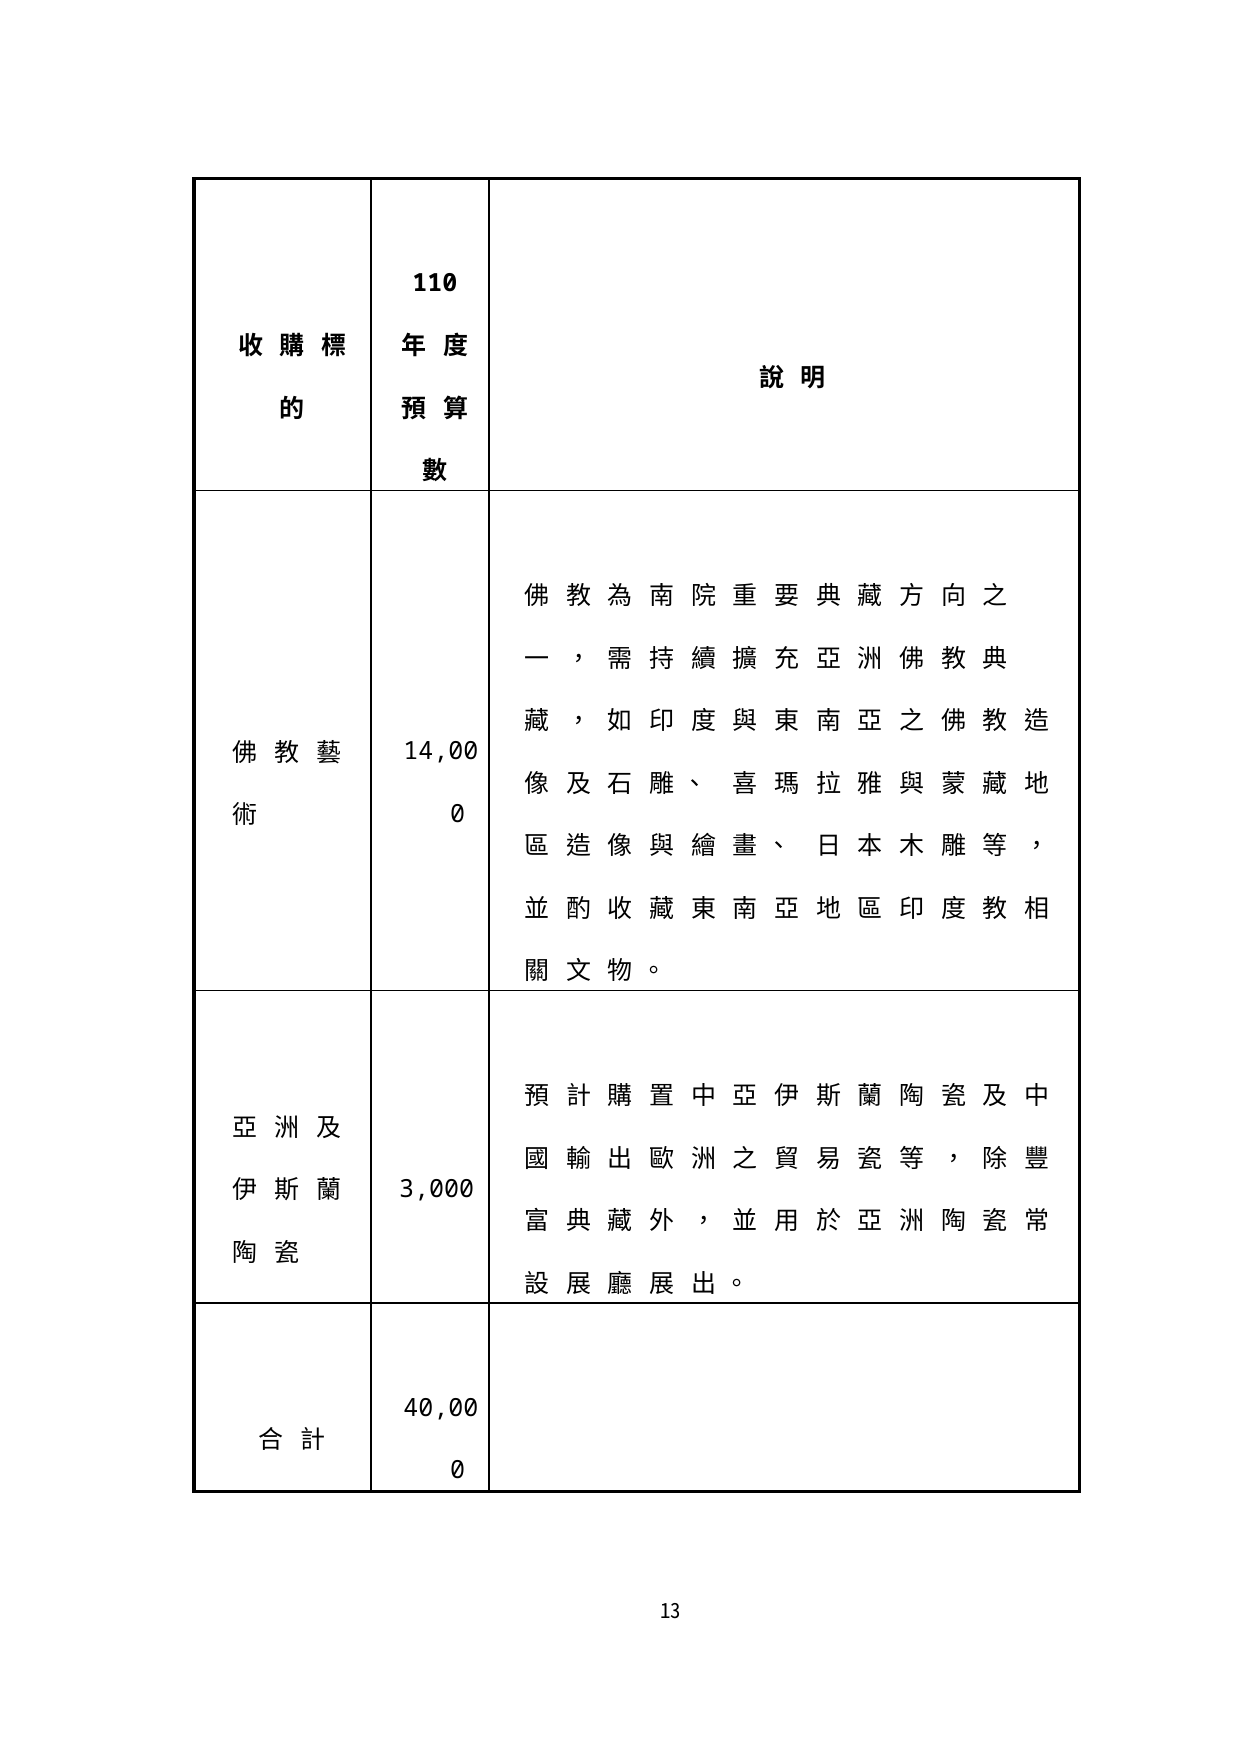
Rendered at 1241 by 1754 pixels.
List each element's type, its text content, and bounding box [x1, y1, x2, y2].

table_cell 40,000 [372, 1304, 488, 1490]
table_cell 佛教為南院重要典藏方向之一，需持續擴充亞洲佛教典藏，如印度與東南亞之佛教造像及石雕、喜瑪拉雅與蒙藏地區造像與繪畫、日本木雕等，並酌收藏東南亞地區印度教相關文物。 [490, 491, 1078, 990]
table_cell 合計 [196, 1304, 370, 1490]
table_header 收購標的 [196, 180, 370, 490]
table_header 110年度 預算數 [372, 180, 488, 490]
table_cell 佛教藝術 [196, 491, 370, 990]
table_header 說明 [490, 180, 1078, 490]
table_cell 3,000 [372, 991, 488, 1302]
table_cell 14,000 [372, 491, 488, 990]
table_cell [490, 1304, 1078, 1490]
table_cell 亞洲及伊斯蘭陶瓷 [196, 991, 370, 1302]
table_cell 預計購置中亞伊斯蘭陶瓷及中國輸出歐洲之貿易瓷等，除豐富典藏外，並用於亞洲陶瓷常設展廳展出。 [490, 991, 1078, 1302]
